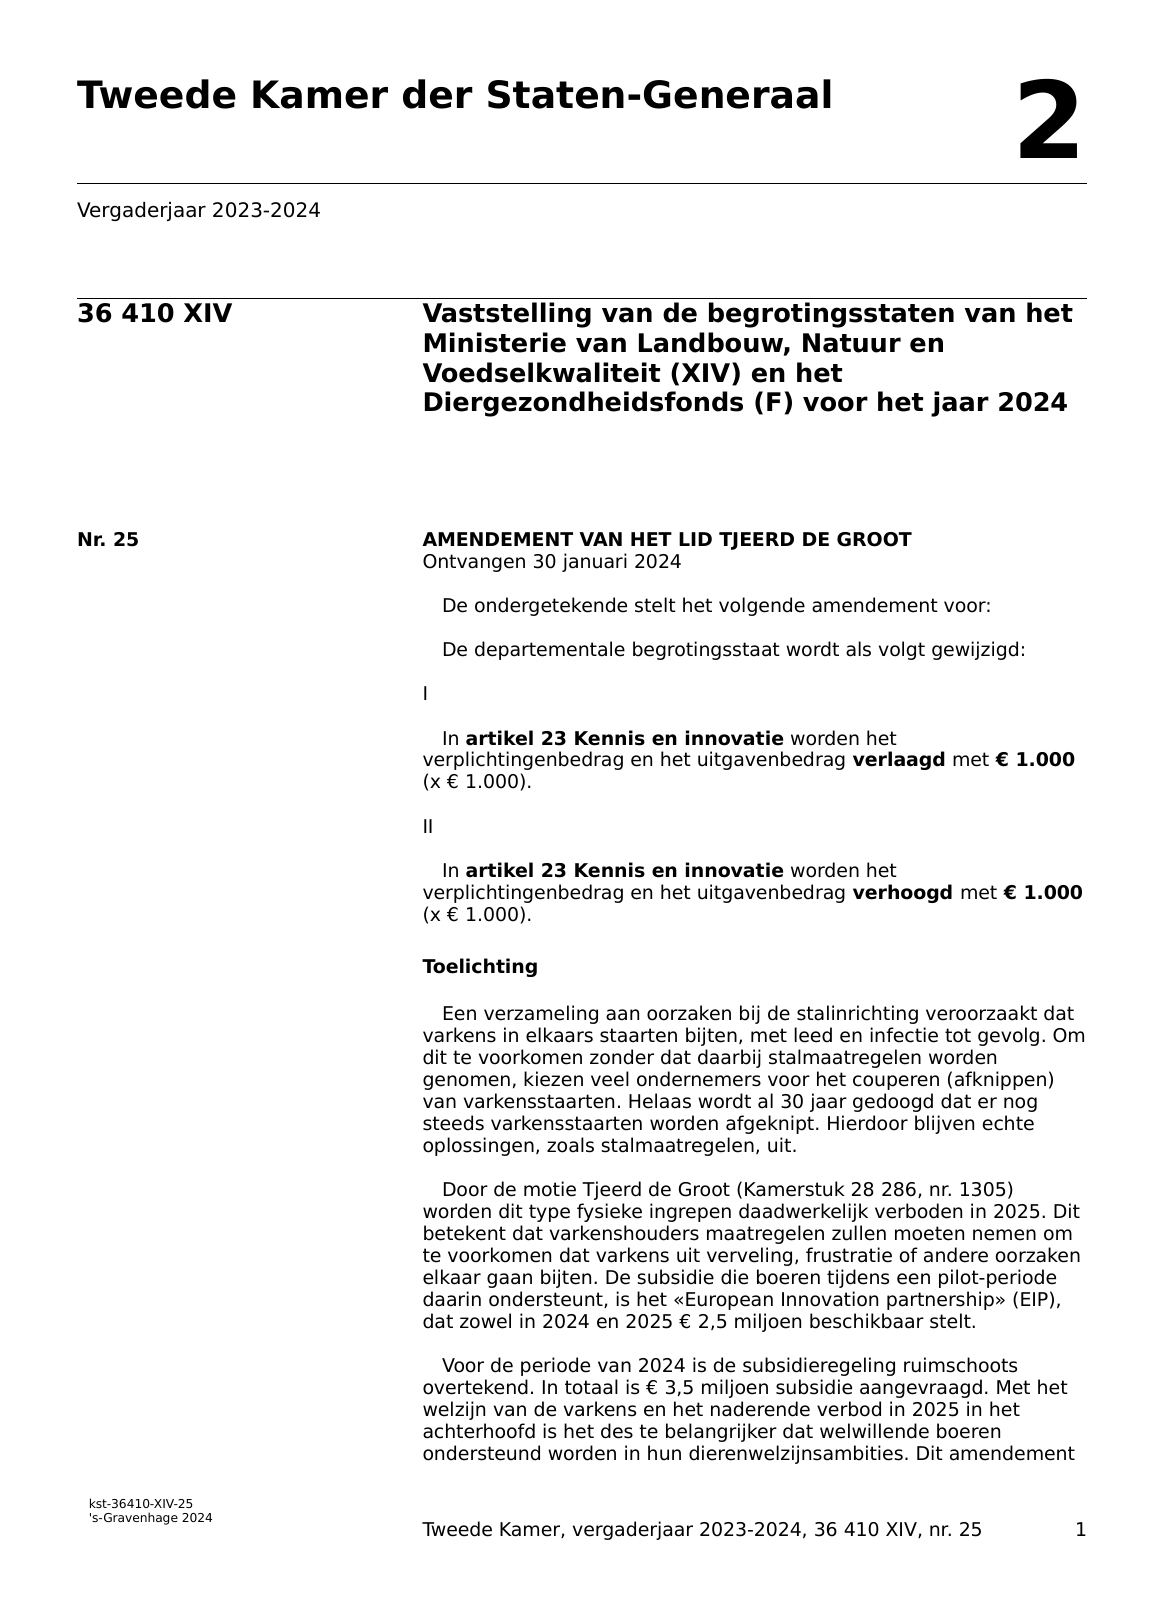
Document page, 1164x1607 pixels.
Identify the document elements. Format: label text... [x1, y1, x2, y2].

text Een verzameling aan oorzaken bij de stalinrichting veroorzaakt dat varkens in elkaars staarten bijten, met leed en infectie tot gevolg. Om dit te voorkomen zonder dat daarbij stalmaatregelen worden genomen, kiezen veel ondernemers voor het couperen (afknippen) van varkensstaarten. Helaas wordt al 30 jaar gedoogd dat er nog steeds varkensstaarten worden afgeknipt. Hierdoor blijven echte oplossingen, zoals stalmaatregelen, uit. [422, 1003, 1087, 1156]
text Ontvangen 30 januari 2024 [422, 551, 1087, 573]
table_header 2 [886, 59, 1087, 183]
text 's-Gravenhage 2024 [88, 1511, 323, 1525]
text In artikel 23 Kennis en innovatie worden het verplichtingenbedrag en het uitgavenbedrag verlaagd met € 1.000 (x € 1.000). [422, 727, 1087, 793]
subtitle Nr. 25 AMENDEMENT VAN HET LID TJEERD DE GROOT [77, 529, 1087, 551]
text In artikel 23 Kennis en innovatie worden het verplichtingenbedrag en het uitgavenbedrag verhoogd met € 1.000 (x € 1.000). [422, 860, 1087, 926]
text Door de motie Tjeerd de Groot (Kamerstuk 28 286, nr. 1305) worden dit type fysieke ingrepen daadwerkelijk verboden in 2025. Dit betekent dat varkenshouders maatregelen zullen moeten nemen om te voorkomen dat varkens uit verveling, frustratie of andere oorzaken elkaar gaan bijten. De subsidie die boeren tijdens een pilot-periode daarin ondersteunt, is het «European Innovation partnership» (EIP), dat zowel in 2024 en 2025 € 2,5 miljoen beschikbaar stelt. [422, 1179, 1087, 1332]
text II [422, 816, 1087, 837]
table_cell Vergaderjaar 2023-2024 [77, 184, 1087, 298]
subtitle 36 410 XIV Vaststelling van de begrotingsstaten van het Ministerie van Landbouw, Natuur en Voedselkwaliteit (XIV) en het Diergezondheidsfonds (F) voor het jaar 2024 [77, 299, 1087, 418]
text De departementale begrotingsstaat wordt als volgt gewijzigd: [422, 639, 1087, 661]
text Voor de periode van 2024 is de subsidieregeling ruimschoots overtekend. In totaal is € 3,5 miljoen subsidie aangevraagd. Met het welzijn van de varkens en het naderende verbod in 2025 in het achterhoofd is het des te belangrijker dat welwillende boeren ondersteund worden in hun dierenwelzijnsambities. Dit amendement [422, 1355, 1087, 1464]
text De ondergetekende stelt het volgende amendement voor: [422, 595, 1087, 617]
text I [422, 683, 1087, 705]
text kst-36410-XIV-25 [88, 1497, 323, 1511]
subtitle Toelichting [422, 956, 1087, 978]
table_header Tweede Kamer der Staten-Generaal [77, 59, 886, 183]
